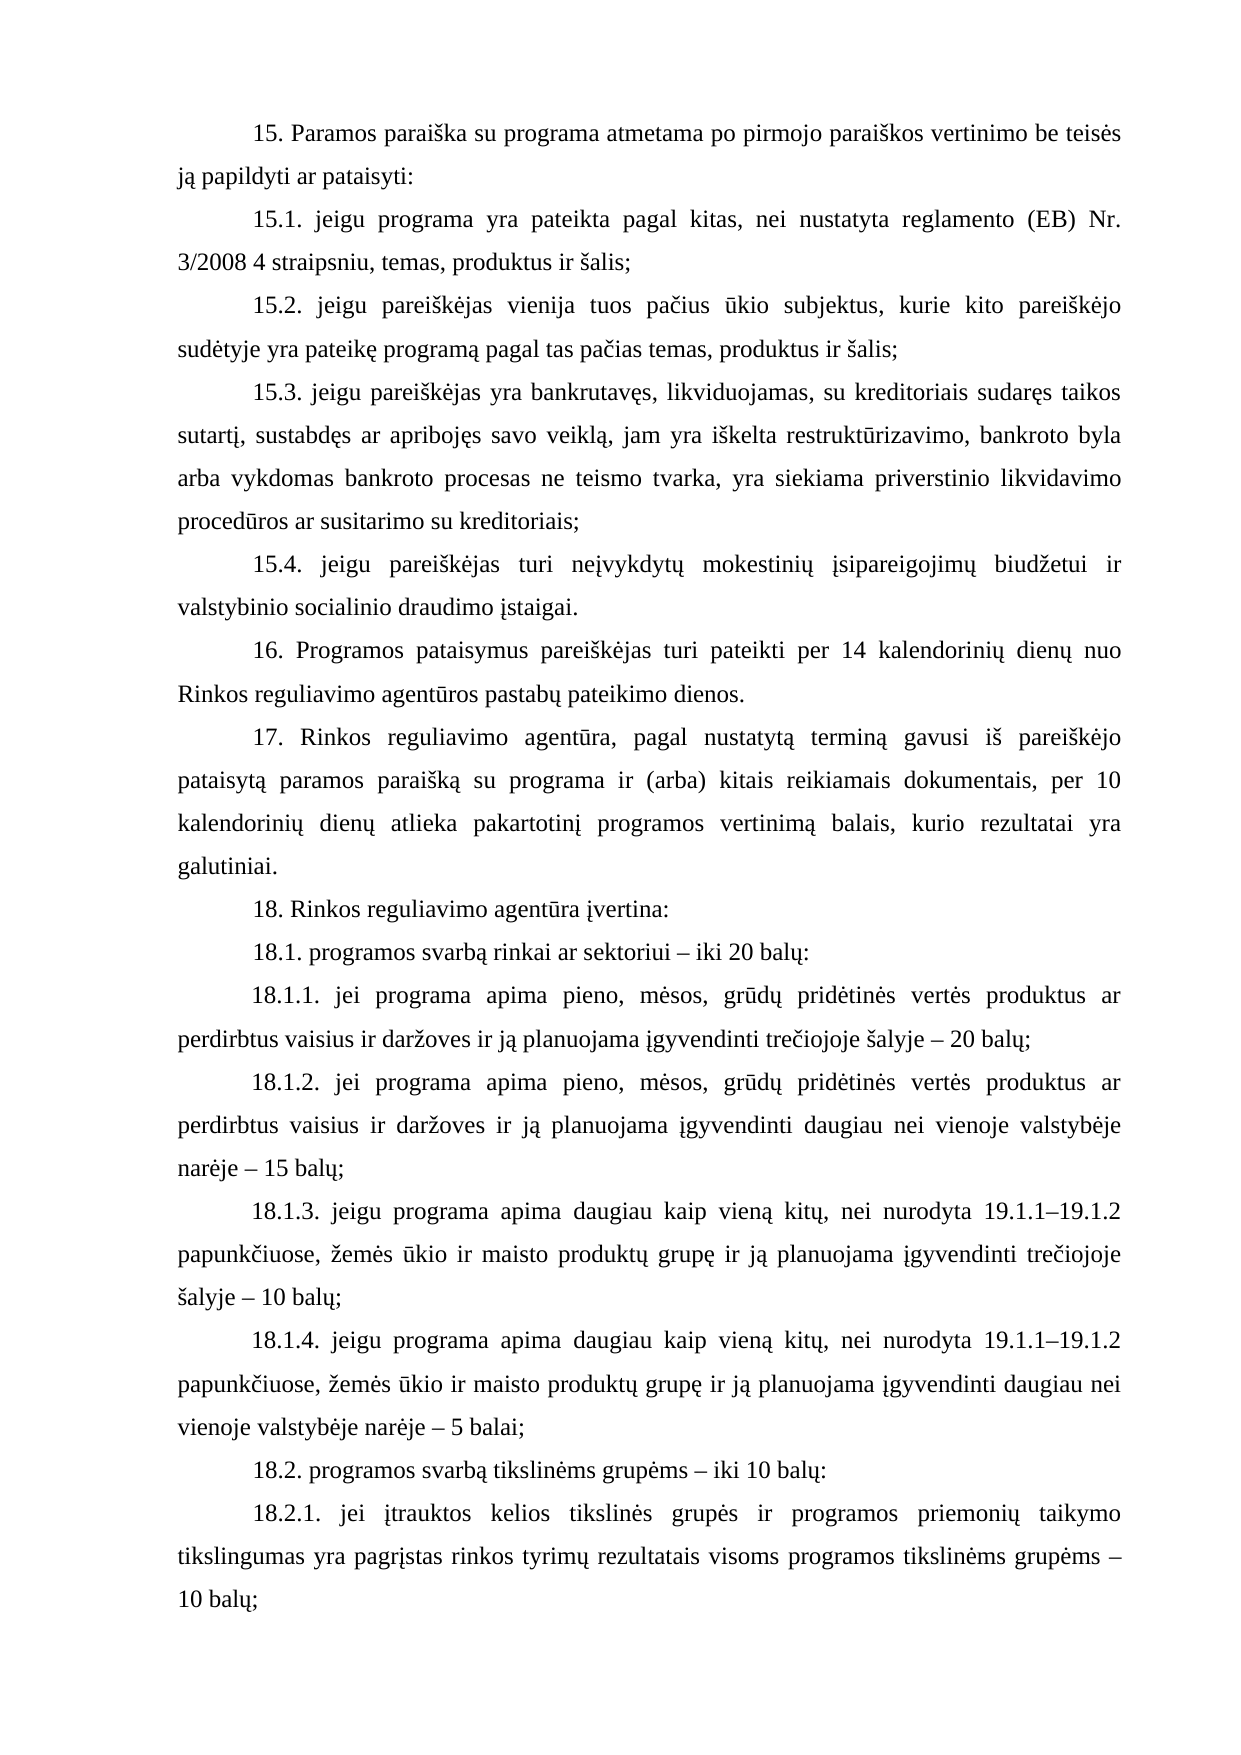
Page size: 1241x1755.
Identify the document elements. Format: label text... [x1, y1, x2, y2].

text 18.2.1. jei įtrauktos kelios tikslinės grupės ir programos priemonių taikymo tikslingumas yra pagrįstas rinkos tyrimų rezultatais visoms programos tikslinėms grupėms – 10 balų; [177, 1498, 1122, 1613]
text 18.1.3. jeigu programa apima daugiau kaip vieną kitų, nei nurodyta 19.1.1–19.1.2 papunkčiuose, žemės ūkio ir maisto produktų grupę ir ją planuojama įgyvendinti trečiojoje šalyje – 10 balų; [177, 1196, 1122, 1311]
text 15.1. jeigu programa yra pateikta pagal kitas, nei nustatyta reglamento (EB) Nr. 3/2008 4 straipsniu, temas, produktus ir šalis; [177, 204, 1122, 276]
text 15.2. jeigu pareiškėjas vienija tuos pačius ūkio subjektus, kurie kito pareiškėjo sudėtyje yra pateikę programą pagal tas pačias temas, produktus ir šalis; [177, 291, 1122, 362]
text 15.4. jeigu pareiškėjas turi neįvykdytų mokestinių įsipareigojimų biudžetui ir valstybinio socialinio draudimo įstaigai. [177, 549, 1122, 621]
text 18.1.2. jei programa apima pieno, mėsos, grūdų pridėtinės vertės produktus ar perdirbtus vaisius ir daržoves ir ją planuojama įgyvendinti daugiau nei vienoje valstybėje narėje – 15 balų; [177, 1067, 1122, 1182]
text 15. Paramos paraiška su programa atmetama po pirmojo paraiškos vertinimo be teisės ją papildyti ar pataisyti: [177, 118, 1122, 190]
text 18.1. programos svarbą rinkai ar sektoriui – iki 20 balų: [177, 937, 1122, 966]
text 15.3. jeigu pareiškėjas yra bankrutavęs, likviduojamas, su kreditoriais sudaręs taikos sutartį, sustabdęs ar apribojęs savo veiklą, jam yra iškelta restruktūrizavimo, bankroto byla arba vykdomas bankroto procesas ne teismo tvarka, yra siekiama priverstinio likvidavimo procedūros ar susitarimo su kreditoriais; [177, 377, 1122, 535]
text 16. Programos pataisymus pareiškėjas turi pateikti per 14 kalendorinių dienų nuo Rinkos reguliavimo agentūros pastabų pateikimo dienos. [177, 636, 1122, 707]
text 18. Rinkos reguliavimo agentūra įvertina: [252, 894, 1122, 923]
text 18.1.4. jeigu programa apima daugiau kaip vieną kitų, nei nurodyta 19.1.1–19.1.2 papunkčiuose, žemės ūkio ir maisto produktų grupę ir ją planuojama įgyvendinti daugiau nei vienoje valstybėje narėje – 5 balai; [177, 1326, 1122, 1441]
text 17. Rinkos reguliavimo agentūra, pagal nustatytą terminą gavusi iš pareiškėjo pataisytą paramos paraišką su programa ir (arba) kitais reikiamais dokumentais, per 10 kalendorinių dienų atlieka pakartotinį programos vertinimą balais, kurio rezultatai yra galutiniai. [177, 722, 1122, 880]
text 18.1.1. jei programa apima pieno, mėsos, grūdų pridėtinės vertės produktus ar perdirbtus vaisius ir daržoves ir ją planuojama įgyvendinti trečiojoje šalyje – 20 balų; [177, 981, 1122, 1052]
text 18.2. programos svarbą tikslinėms grupėms – iki 10 balų: [177, 1455, 1122, 1484]
